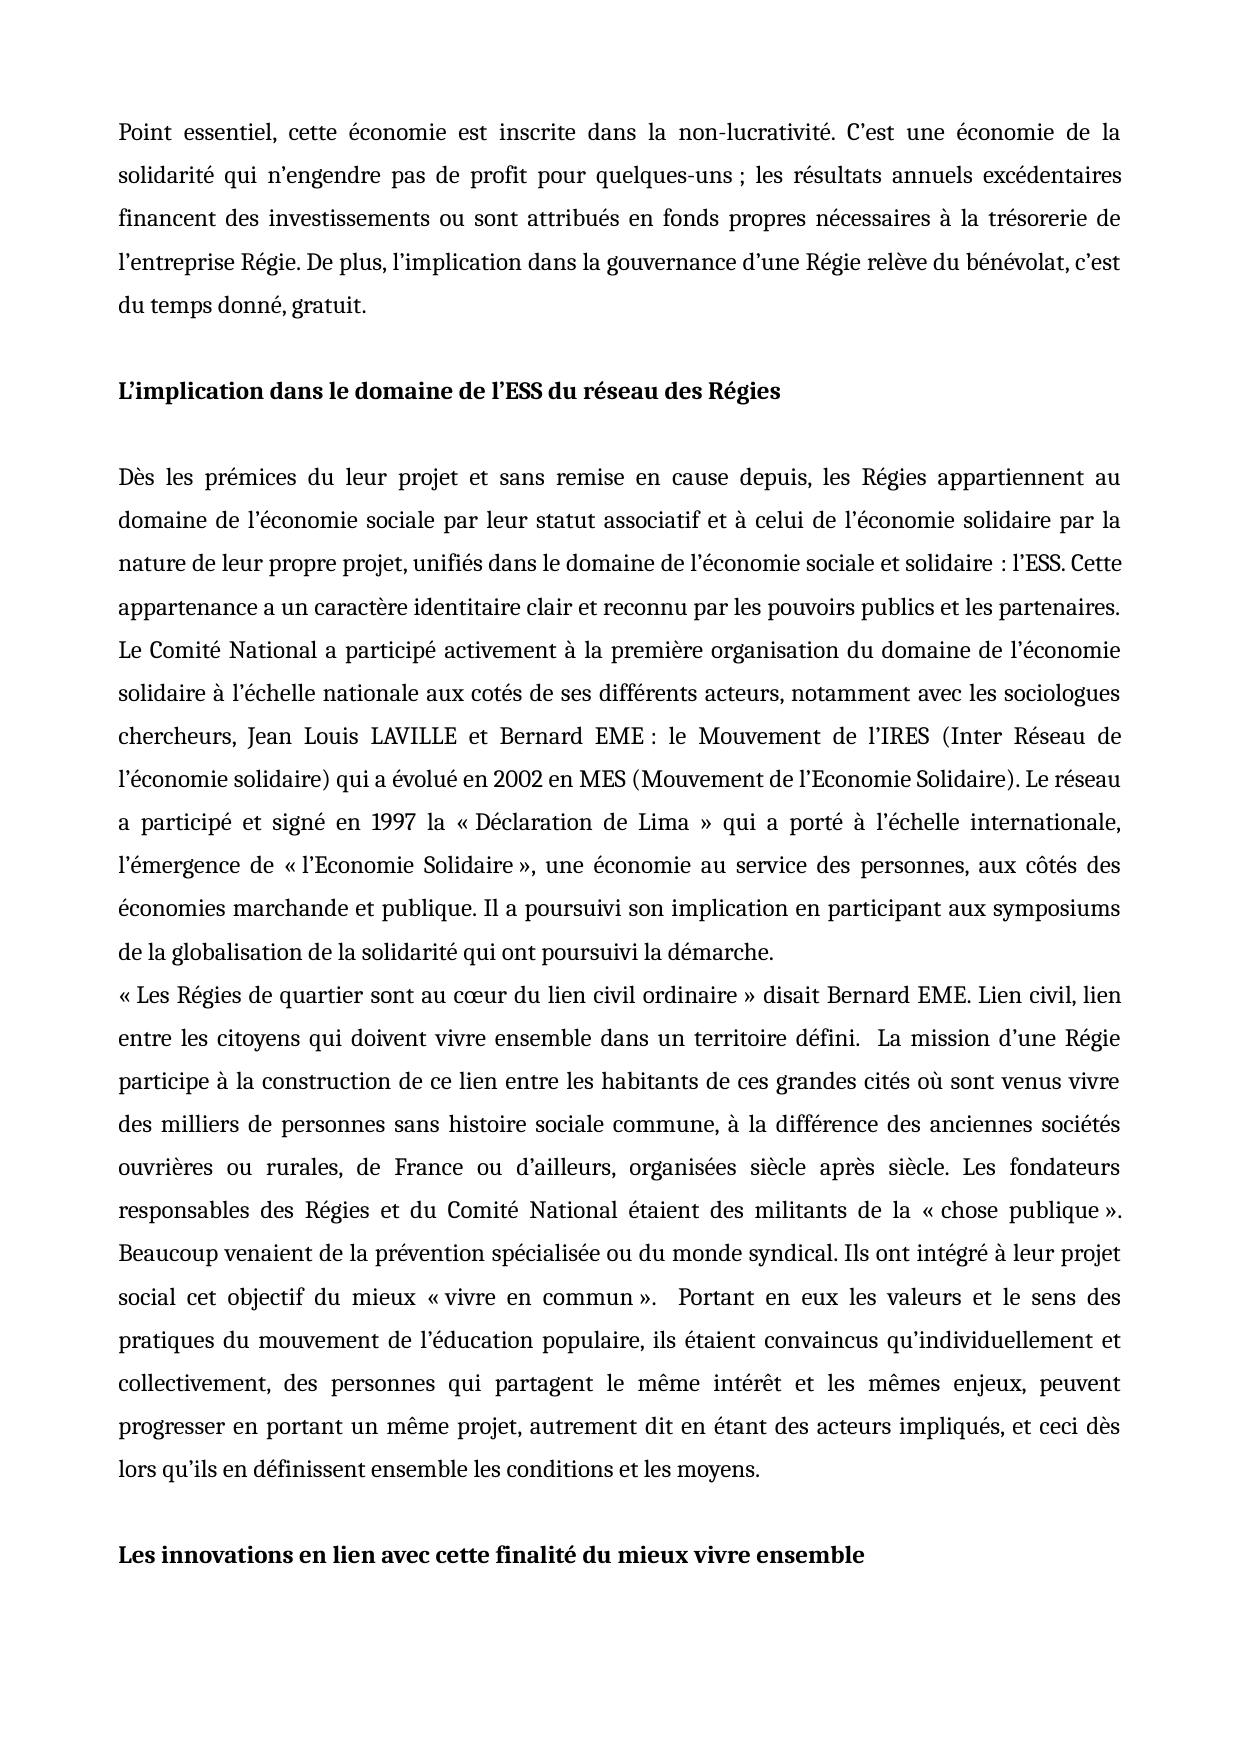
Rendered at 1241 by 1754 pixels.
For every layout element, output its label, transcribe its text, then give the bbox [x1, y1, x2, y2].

text L’implication dans le domaine de l’ESS du réseau des Régies [118, 377, 1122, 406]
text « Les Régies de quartier sont au cœur du lien civil ordinaire » disait Bernard EME. Lien civil, lien entre les citoyens qui doivent vivre ensemble dans un territoire défini. La mission d’une Régie participe à la construction de ce lien entre les habitants de ces grandes cités où sont venus vivre des milliers de personnes sans histoire sociale commune, à la différence des anciennes sociétés ouvrières ou rurales, de France ou d’ailleurs, organisées siècle après siècle. Les fondateurs responsables des Régies et du Comité National étaient des militants de la « chose publique ». Beaucoup venaient de la prévention spécialisée ou du monde syndical. Ils ont intégré à leur projet social cet objectif du mieux « vivre en commun ». Portant en eux les valeurs et le sens des pratiques du mouvement de l’éducation populaire, ils étaient convaincus qu’individuellement et collectivement, des personnes qui partagent le même intérêt et les mêmes enjeux, peuvent progresser en portant un même projet, autrement dit en étant des acteurs impliqués, et ceci dès lors qu’ils en définissent ensemble les conditions et les moyens. [118, 981, 1122, 1484]
text Les innovations en lien avec cette finalité du mieux vivre ensemble [118, 1541, 1122, 1570]
text Point essentiel, cette économie est inscrite dans la non-lucrativité. C’est une économie de la solidarité qui n’engendre pas de profit pour quelques-uns ; les résultats annuels excédentaires financent des investissements ou sont attribués en fonds propres nécessaires à la trésorerie de l’entreprise Régie. De plus, l’implication dans la gouvernance d’une Régie relève du bénévolat, c’est du temps donné, gratuit. [118, 118, 1122, 319]
text Dès les prémices du leur projet et sans remise en cause depuis, les Régies appartiennent au domaine de l’économie sociale par leur statut associatif et à celui de l’économie solidaire par la nature de leur propre projet, unifiés dans le domaine de l’économie sociale et solidaire : l’ESS. Cette appartenance a un caractère identitaire clair et reconnu par les pouvoirs publics et les partenaires. Le Comité National a participé activement à la première organisation du domaine de l’économie solidaire à l’échelle nationale aux cotés de ses différents acteurs, notamment avec les sociologues chercheurs, Jean Louis LAVILLE et Bernard EME : le Mouvement de l’IRES (Inter Réseau de l’économie solidaire) qui a évolué en 2002 en MES (Mouvement de l’Economie Solidaire). Le réseau a participé et signé en 1997 la « Déclaration de Lima » qui a porté à l’échelle internationale, l’émergence de « l’Economie Solidaire », une économie au service des personnes, aux côtés des économies marchande et publique. Il a poursuivi son implication en participant aux symposiums de la globalisation de la solidarité qui ont poursuivi la démarche. [118, 463, 1122, 966]
